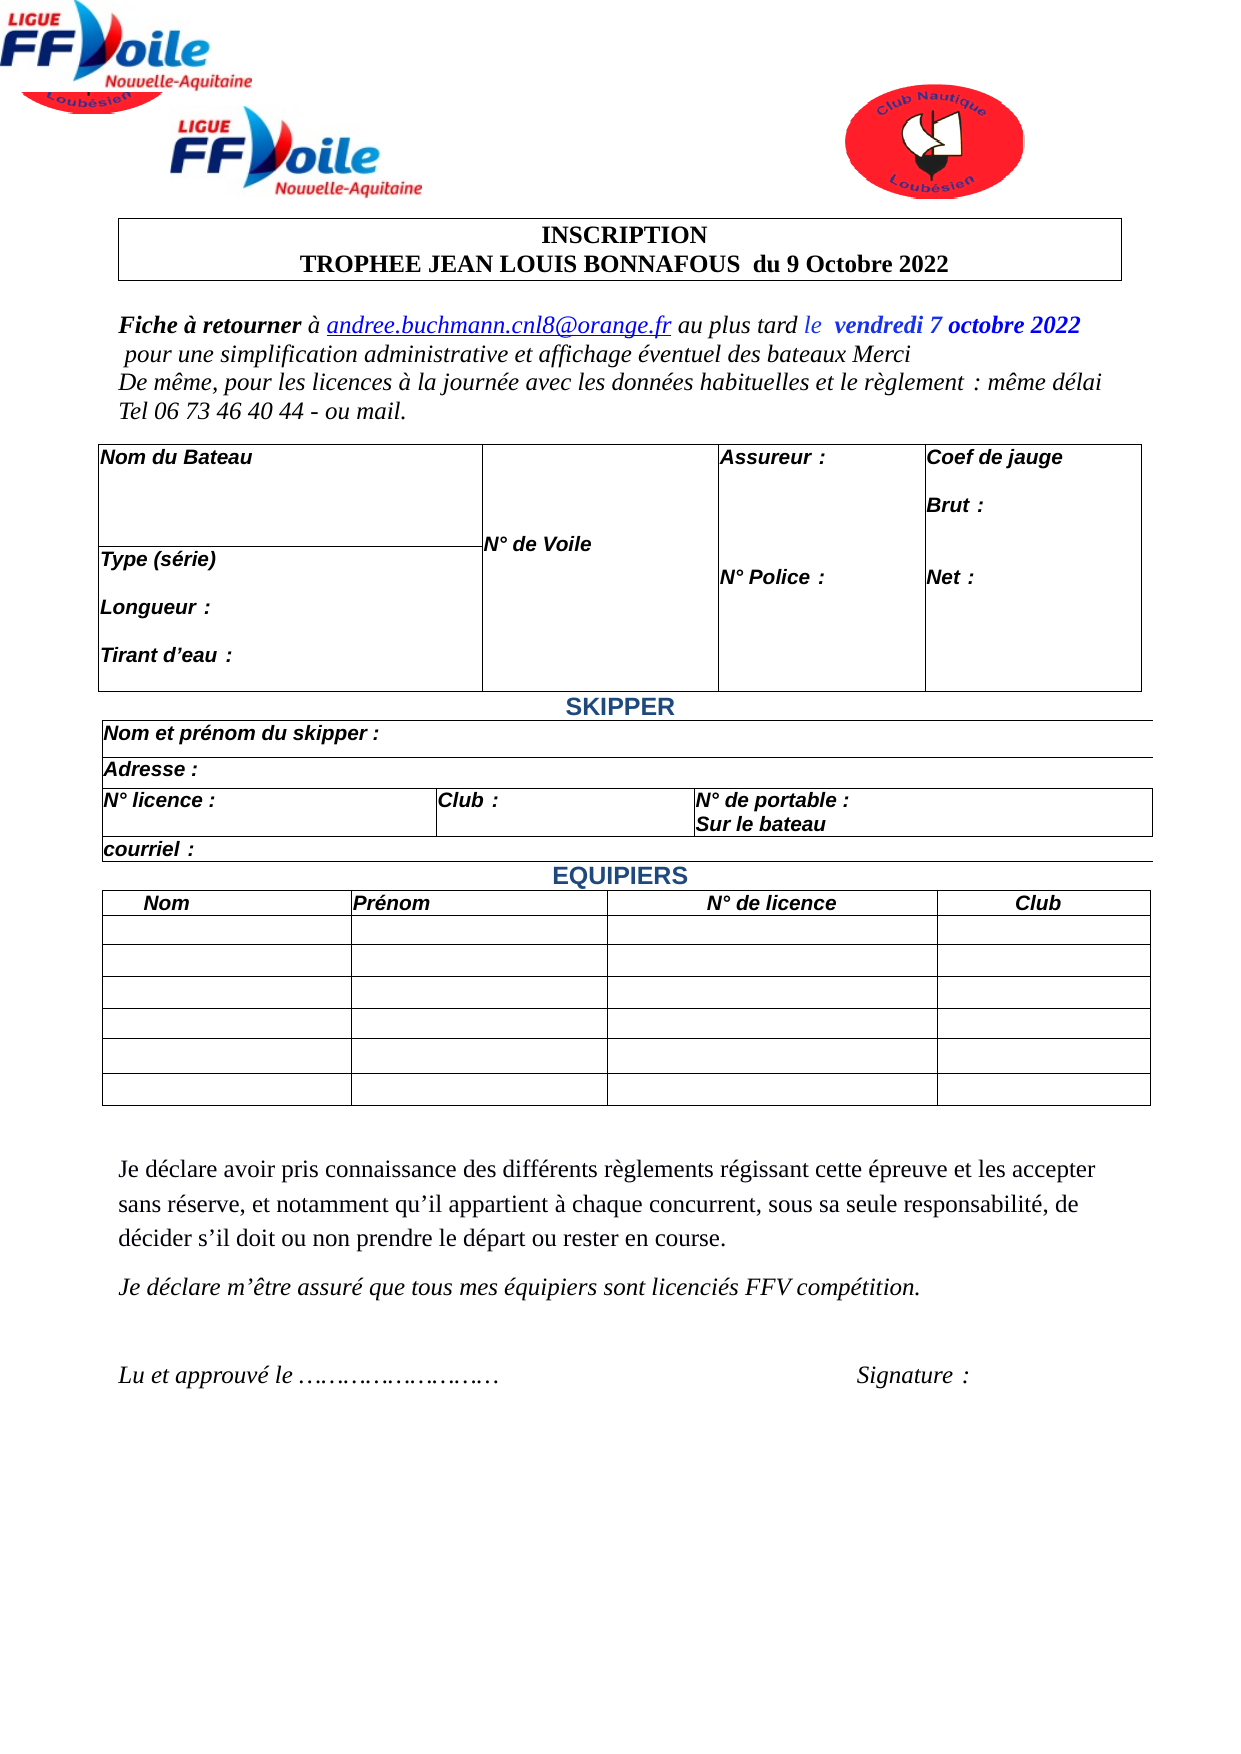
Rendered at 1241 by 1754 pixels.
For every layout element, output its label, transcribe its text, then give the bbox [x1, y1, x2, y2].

table_cell [608, 1074, 937, 1105]
picture [0, 0, 422, 199]
table_cell [938, 916, 1150, 944]
table_header Coef de jauge Brut : Net : [926, 445, 1141, 691]
table_header Nom et prénom du skipper : [103, 721, 1152, 757]
table_cell [103, 977, 351, 1008]
table_cell [352, 1074, 607, 1105]
subtitle TROPHEE JEAN LOUIS BONNAFOUS du 9 Octobre 2022 [119, 246, 1121, 280]
table_cell [103, 1039, 351, 1073]
table_cell N° de portable : Sur le bateau [695, 789, 1152, 836]
table_cell [608, 945, 937, 976]
table_cell [352, 1009, 607, 1038]
table_cell [608, 1039, 937, 1073]
text Je déclare avoir pris connaissance des différents règlements régissant cette épreuve et les accepter sans réserve, et notamment qu’il appartient à chaque concurrent, sous sa seule responsabilité, de décider s’il doit ou non prendre le départ ou rester en course. [118, 1154, 1122, 1252]
table_cell [938, 1074, 1150, 1105]
table_cell [938, 1039, 1150, 1073]
table_cell [352, 945, 607, 976]
table_cell [352, 1039, 607, 1073]
table_header Assureur : N° Police : [719, 445, 925, 691]
text pour une simplification administrative et affichage éventuel des bateaux Merci [118, 339, 1122, 367]
table_cell [938, 977, 1150, 1008]
table_cell [938, 1009, 1150, 1038]
table_cell [352, 916, 607, 944]
text SKIPPER [118, 692, 1122, 720]
table_cell [608, 916, 937, 944]
table_cell [608, 977, 937, 1008]
text Fiche à retourner à andree.buchmann.cnl8@orange.fr au plus tard le vendredi 7 octobre 2022 [118, 310, 1122, 339]
table_cell courriel : [103, 837, 1152, 861]
table_cell [938, 945, 1150, 976]
table_cell Club : [437, 789, 694, 836]
text EQUIPIERS [118, 862, 1122, 890]
table_header Prénom [352, 891, 607, 914]
text Lu et approuvé le ……………………… Signature : [118, 1360, 1122, 1388]
table_header Nom [103, 891, 351, 914]
table_header Nom du Bateau [99, 445, 482, 546]
table_cell N° licence : [103, 789, 436, 836]
table_cell [352, 977, 607, 1008]
table_header N° de Voile [483, 445, 718, 691]
subtitle INSCRIPTION [119, 219, 1121, 246]
table_cell [103, 916, 351, 944]
picture [843, 84, 1025, 199]
table_header N° de licence [608, 891, 937, 914]
table_cell [103, 1009, 351, 1038]
table_cell [103, 1074, 351, 1105]
text Je déclare m’être assuré que tous mes équipiers sont licenciés FFV compétition. [118, 1272, 1122, 1301]
table_cell Adresse : [103, 758, 1152, 788]
table_cell [103, 945, 351, 976]
table_cell [608, 1009, 937, 1038]
text De même, pour les licences à la journée avec les données habituelles et le règlement : même délai Tel 06 73 46 40 44 - ou mail. [118, 367, 1122, 425]
table_cell Type (série) Longueur : Tirant d’eau : [99, 547, 482, 691]
table_header Club [938, 891, 1150, 914]
